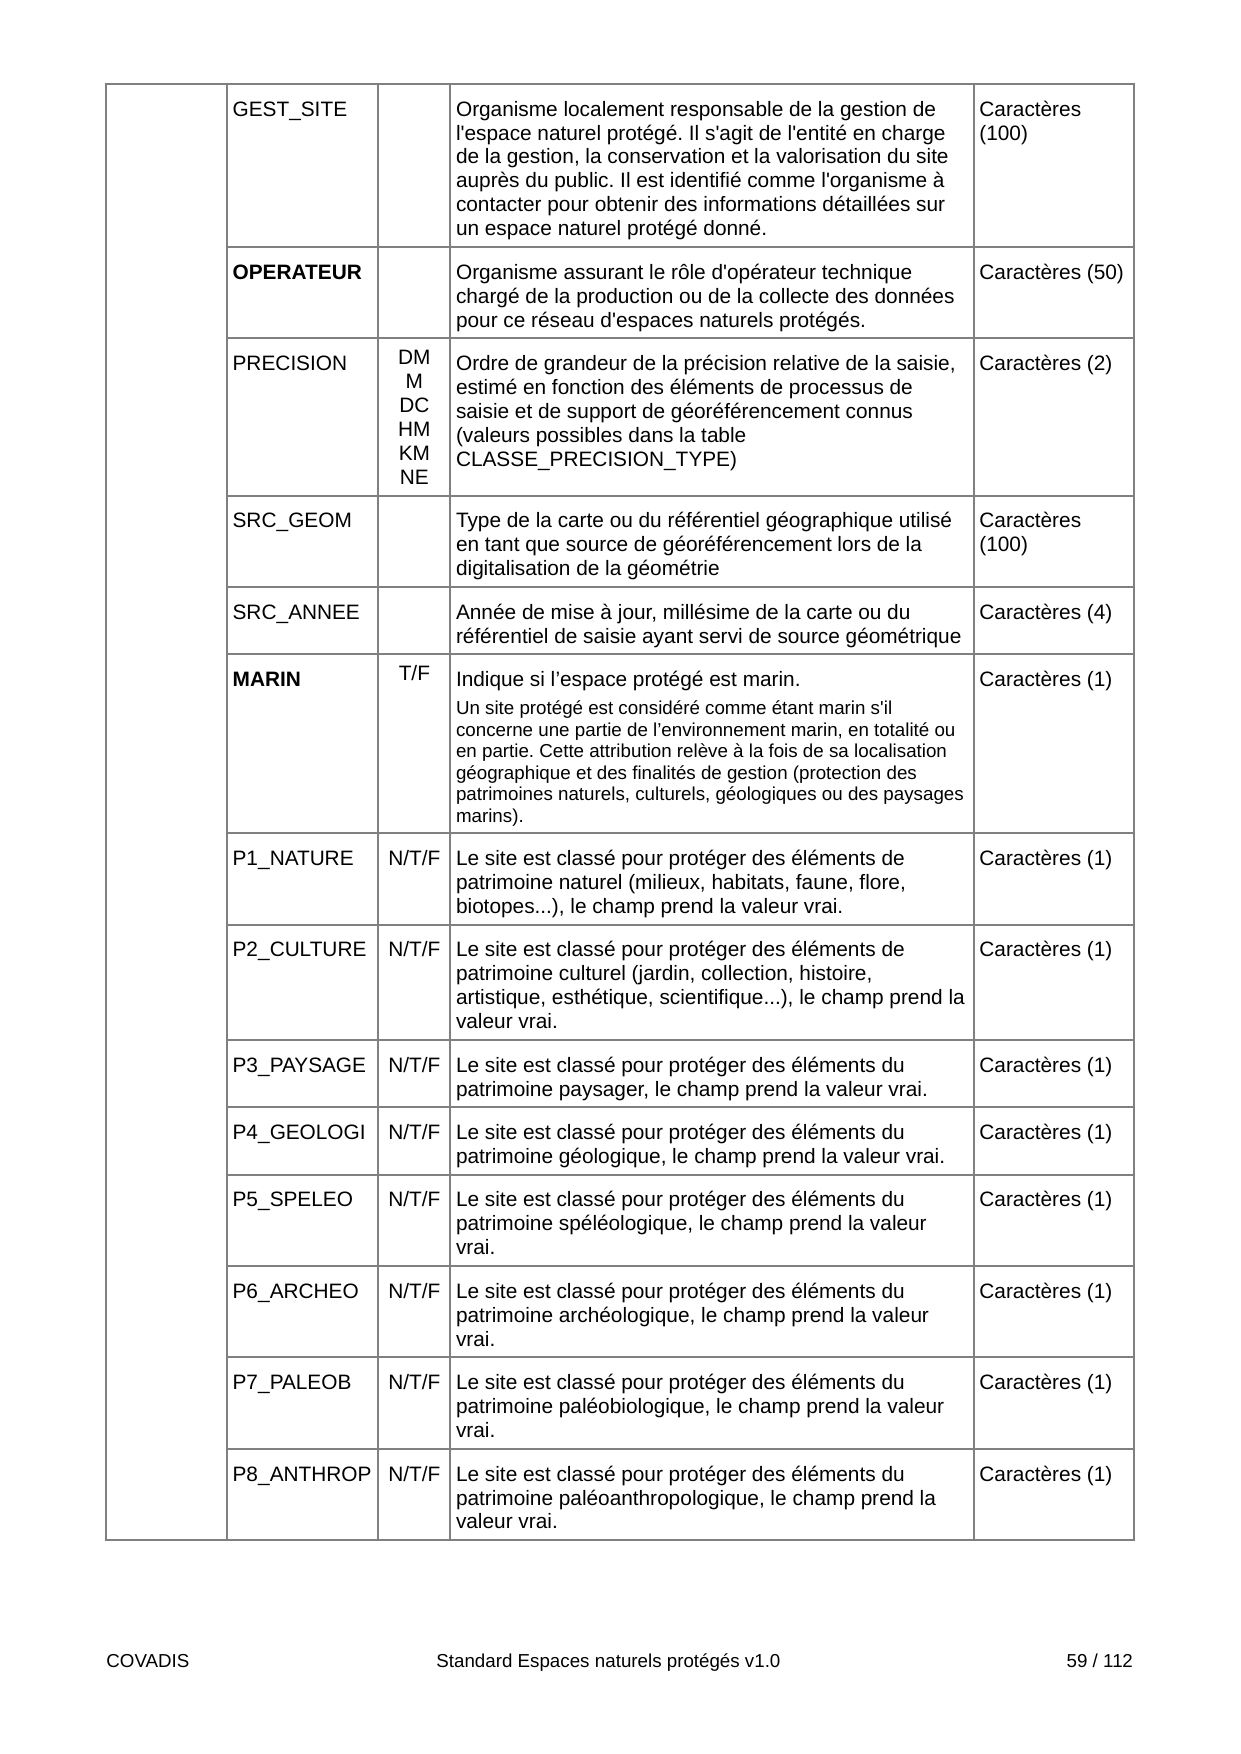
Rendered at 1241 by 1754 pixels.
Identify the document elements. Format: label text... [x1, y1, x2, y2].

table_cell Le site est classé pour protéger des éléments du patrimoine paléobiologique, le champ prend la valeur vrai. [451, 1358, 973, 1448]
table_cell Caractères (1) [975, 1176, 1133, 1265]
table_cell N/T/F [379, 1108, 449, 1173]
table_cell Caractères (1) [975, 834, 1133, 923]
table_cell Année de mise à jour, millésime de la carte ou du référentiel de saisie ayant servi de source géométrique [451, 588, 973, 653]
table_cell Caractères (1) [975, 1450, 1133, 1539]
table_cell Organisme assurant le rôle d'opérateur technique chargé de la production ou de la collecte des données pour ce réseau d'espaces naturels protégés. [451, 248, 973, 337]
table_cell N/T/F [379, 926, 449, 1039]
table_cell [379, 248, 449, 337]
table_cell MARIN [228, 655, 377, 832]
table_cell P1_NATURE [228, 834, 377, 923]
table_cell Le site est classé pour protéger des éléments de patrimoine naturel (milieux, habitats, faune, flore, biotopes...), le champ prend la valeur vrai. [451, 834, 973, 923]
table_cell Caractères (1) [975, 1267, 1133, 1356]
table_cell N/T/F [379, 1450, 449, 1539]
table_cell [379, 588, 449, 653]
table_cell Le site est classé pour protéger des éléments de patrimoine culturel (jardin, collection, histoire, artistique, esthétique, scientifique...), le champ prend la valeur vrai. [451, 926, 973, 1039]
table_cell N/T/F [379, 1041, 449, 1106]
table_cell [379, 497, 449, 586]
table_cell P4_GEOLOGI [228, 1108, 377, 1173]
table_cell SRC_GEOM [228, 497, 377, 586]
table_cell Caractères (100) [975, 497, 1133, 586]
table_cell Caractères (1) [975, 1041, 1133, 1106]
table_cell DM M DC HM KM NE [379, 339, 449, 494]
table_cell Caractères (1) [975, 1358, 1133, 1448]
table_cell N/T/F [379, 1358, 449, 1448]
table_cell OPERATEUR [228, 248, 377, 337]
table_cell Caractères (50) [975, 248, 1133, 337]
table_cell Le site est classé pour protéger des éléments du patrimoine paléoanthropologique, le champ prend la valeur vrai. [451, 1450, 973, 1539]
table_cell P8_ANTHROP [228, 1450, 377, 1539]
table_cell Le site est classé pour protéger des éléments du patrimoine paysager, le champ prend la valeur vrai. [451, 1041, 973, 1106]
table_cell Caractères (4) [975, 588, 1133, 653]
table_cell GEST_SITE [228, 85, 377, 246]
table_cell [379, 85, 449, 246]
table_cell Le site est classé pour protéger des éléments du patrimoine archéologique, le champ prend la valeur vrai. [451, 1267, 973, 1356]
table_cell SRC_ANNEE [228, 588, 377, 653]
table_cell Le site est classé pour protéger des éléments du patrimoine spéléologique, le champ prend la valeur vrai. [451, 1176, 973, 1265]
table_cell Type de la carte ou du référentiel géographique utilisé en tant que source de géoréférencement lors de la digitalisation de la géométrie [451, 497, 973, 586]
table_cell Indique si l’espace protégé est marin. Un site protégé est considéré comme étant marin s'il concerne une partie de l’environnement marin, en totalité ou en partie. Cette attribution relève à la fois de sa localisation géographique et des finalités de gestion (protection des patrimoines naturels, culturels, géologiques ou des paysages marins). [451, 655, 973, 832]
table_cell Caractères (1) [975, 1108, 1133, 1173]
table_cell P3_PAYSAGE [228, 1041, 377, 1106]
table_cell T/F [379, 655, 449, 832]
table_cell PRECISION [228, 339, 377, 494]
table_cell Caractères (1) [975, 926, 1133, 1039]
table_cell P7_PALEOB [228, 1358, 377, 1448]
table_cell P2_CULTURE [228, 926, 377, 1039]
table_cell N/T/F [379, 1176, 449, 1265]
table_cell Ordre de grandeur de la précision relative de la saisie, estimé en fonction des éléments de processus de saisie et de support de géoréférencement connus (valeurs possibles dans la table CLASSE_PRECISION_TYPE) [451, 339, 973, 494]
table_cell Caractères (100) [975, 85, 1133, 246]
table_cell [107, 85, 226, 1539]
table_cell P6_ARCHEO [228, 1267, 377, 1356]
table_cell N/T/F [379, 1267, 449, 1356]
table_cell Organisme localement responsable de la gestion de l'espace naturel protégé. Il s'agit de l'entité en charge de la gestion, la conservation et la valorisation du site auprès du public. Il est identifié comme l'organisme à contacter pour obtenir des informations détaillées sur un espace naturel protégé donné. [451, 85, 973, 246]
table_cell N/T/F [379, 834, 449, 923]
table_cell Le site est classé pour protéger des éléments du patrimoine géologique, le champ prend la valeur vrai. [451, 1108, 973, 1173]
table_cell P5_SPELEO [228, 1176, 377, 1265]
table_cell Caractères (1) [975, 655, 1133, 832]
table_cell Caractères (2) [975, 339, 1133, 494]
